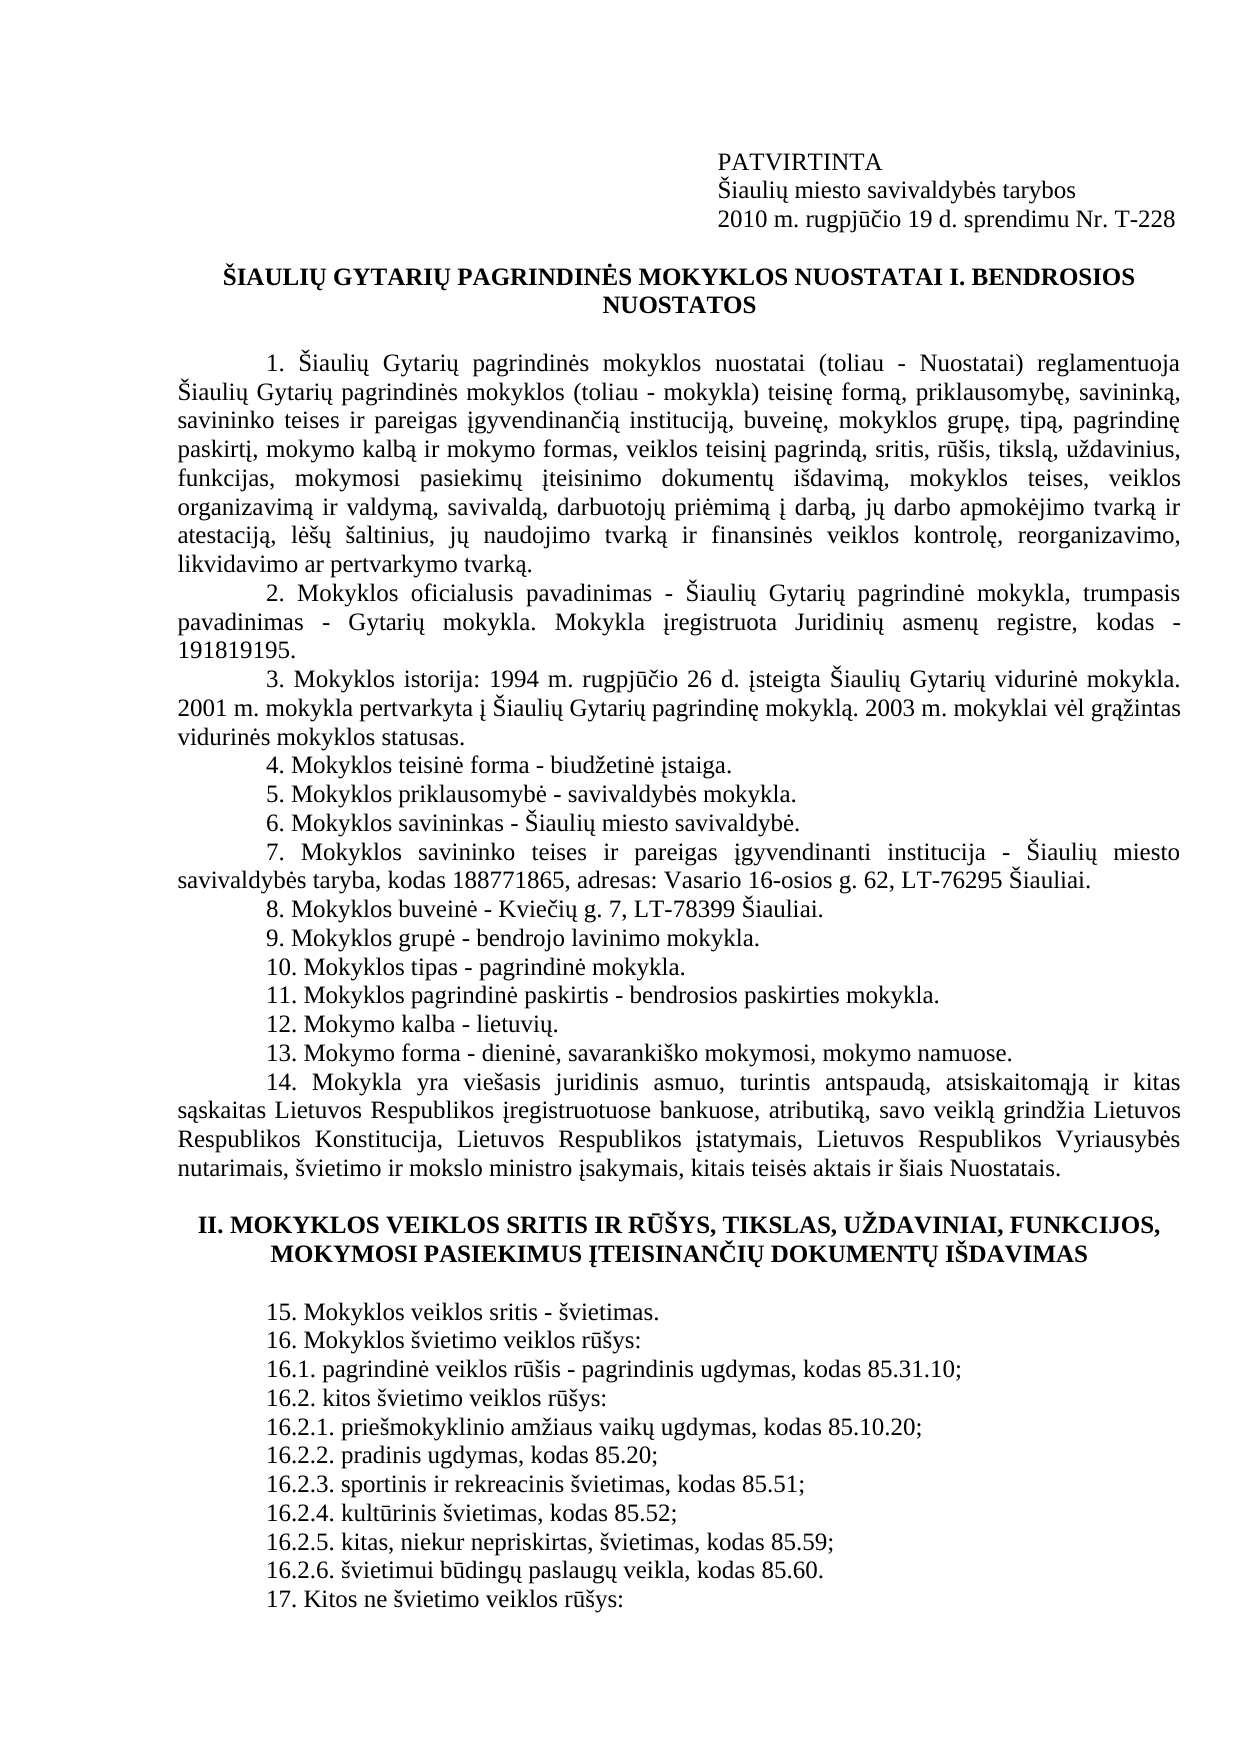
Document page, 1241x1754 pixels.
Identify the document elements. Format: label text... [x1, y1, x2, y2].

text 10. Mokyklos tipas - pagrindinė mokykla. [177, 952, 1181, 981]
text 8. Mokyklos buveinė - Kviečių g. 7, LT-78399 Šiauliai. [177, 894, 1181, 923]
text 2010 m. rugpjūčio 19 d. sprendimu Nr. T-228 [582, 204, 1181, 233]
text 16.2. kitos švietimo veiklos rūšys: [177, 1383, 1181, 1412]
text 4. Mokyklos teisinė forma - biudžetinė įstaiga. [177, 751, 1181, 779]
text 16.2.5. kitas, niekur nepriskirtas, švietimas, kodas 85.59; [177, 1527, 1181, 1556]
text II. MOKYKLOS VEIKLOS SRITIS IR RŪŠYS, TIKSLAS, UŽDAVINIAI, FUNKCIJOS, MOKYMOSI PASIEKIMUS ĮTEISINANČIŲ DOKUMENTŲ IŠDAVIMAS [177, 1211, 1181, 1268]
text PATVIRTINTA [582, 147, 1181, 176]
text 12. Mokymo kalba - lietuvių. [177, 1009, 1181, 1038]
text 3. Mokyklos istorija: 1994 m. rugpjūčio 26 d. įsteigta Šiaulių Gytarių vidurinė mokykla. 2001 m. mokykla pertvarkyta į Šiaulių Gytarių pagrindinę mokyklą. 2003 m. mokyklai vėl grąžintas vidurinės mokyklos statusas. [177, 664, 1181, 751]
text 15. Mokyklos veiklos sritis - švietimas. [177, 1297, 1181, 1326]
text 16.2.1. priešmokyklinio amžiaus vaikų ugdymas, kodas 85.10.20; [177, 1412, 1181, 1441]
text 16.2.6. švietimui būdingų paslaugų veikla, kodas 85.60. [177, 1556, 1181, 1584]
text 7. Mokyklos savininko teises ir pareigas įgyvendinanti institucija - Šiaulių miesto savivaldybės taryba, kodas 188771865, adresas: Vasario 16-osios g. 62, LT-76295 Šiauliai. [177, 837, 1181, 894]
text Šiaulių miesto savivaldybės tarybos [582, 176, 1181, 204]
text 16. Mokyklos švietimo veiklos rūšys: [177, 1326, 1181, 1354]
text 5. Mokyklos priklausomybė - savivaldybės mokykla. [177, 779, 1181, 808]
text 16.2.3. sportinis ir rekreacinis švietimas, kodas 85.51; [177, 1469, 1181, 1498]
text 13. Mokymo forma - dieninė, savarankiško mokymosi, mokymo namuose. [177, 1038, 1181, 1067]
text 16.1. pagrindinė veiklos rūšis - pagrindinis ugdymas, kodas 85.31.10; [177, 1354, 1181, 1383]
text 6. Mokyklos savininkas - Šiaulių miesto savivaldybė. [177, 808, 1181, 837]
text 2. Mokyklos oficialusis pavadinimas - Šiaulių Gytarių pagrindinė mokykla, trumpasis pavadinimas - Gytarių mokykla. Mokykla įregistruota Juridinių asmenų registre, kodas - 191819195. [177, 578, 1181, 664]
text 14. Mokykla yra viešasis juridinis asmuo, turintis antspaudą, atsiskaitomąją ir kitas sąskaitas Lietuvos Respublikos įregistruotuose bankuose, atributiką, savo veiklą grindžia Lietuvos Respublikos Konstitucija, Lietuvos Respublikos įstatymais, Lietuvos Respublikos Vyriausybės nutarimais, švietimo ir mokslo ministro įsakymais, kitais teisės aktais ir šiais Nuostatais. [177, 1067, 1181, 1182]
text 11. Mokyklos pagrindinė paskirtis - bendrosios paskirties mokykla. [177, 981, 1181, 1009]
text 1. Šiaulių Gytarių pagrindinės mokyklos nuostatai (toliau - Nuostatai) reglamentuoja Šiaulių Gytarių pagrindinės mokyklos (toliau - mokykla) teisinę formą, priklausomybę, savininką, savininko teises ir pareigas įgyvendinančią instituciją, buveinę, mokyklos grupę, tipą, pagrindinę paskirtį, mokymo kalbą ir mokymo formas, veiklos teisinį pagrindą, sritis, rūšis, tikslą, uždavinius, funkcijas, mokymosi pasiekimų įteisinimo dokumentų išdavimą, mokyklos teises, veiklos organizavimą ir valdymą, savivaldą, darbuotojų priėmimą į darbą, jų darbo apmokėjimo tvarką ir atestaciją, lėšų šaltinius, jų naudojimo tvarką ir finansinės veiklos kontrolę, reorganizavimo, likvidavimo ar pertvarkymo tvarką. [177, 348, 1181, 578]
text 9. Mokyklos grupė - bendrojo lavinimo mokykla. [177, 923, 1181, 952]
text 16.2.4. kultūrinis švietimas, kodas 85.52; [177, 1498, 1181, 1527]
text ŠIAULIŲ GYTARIŲ PAGRINDINĖS MOKYKLOS NUOSTATAI I. BENDROSIOS NUOSTATOS [177, 262, 1181, 319]
text 16.2.2. pradinis ugdymas, kodas 85.20; [177, 1441, 1181, 1469]
text 17. Kitos ne švietimo veiklos rūšys: [177, 1584, 1181, 1613]
